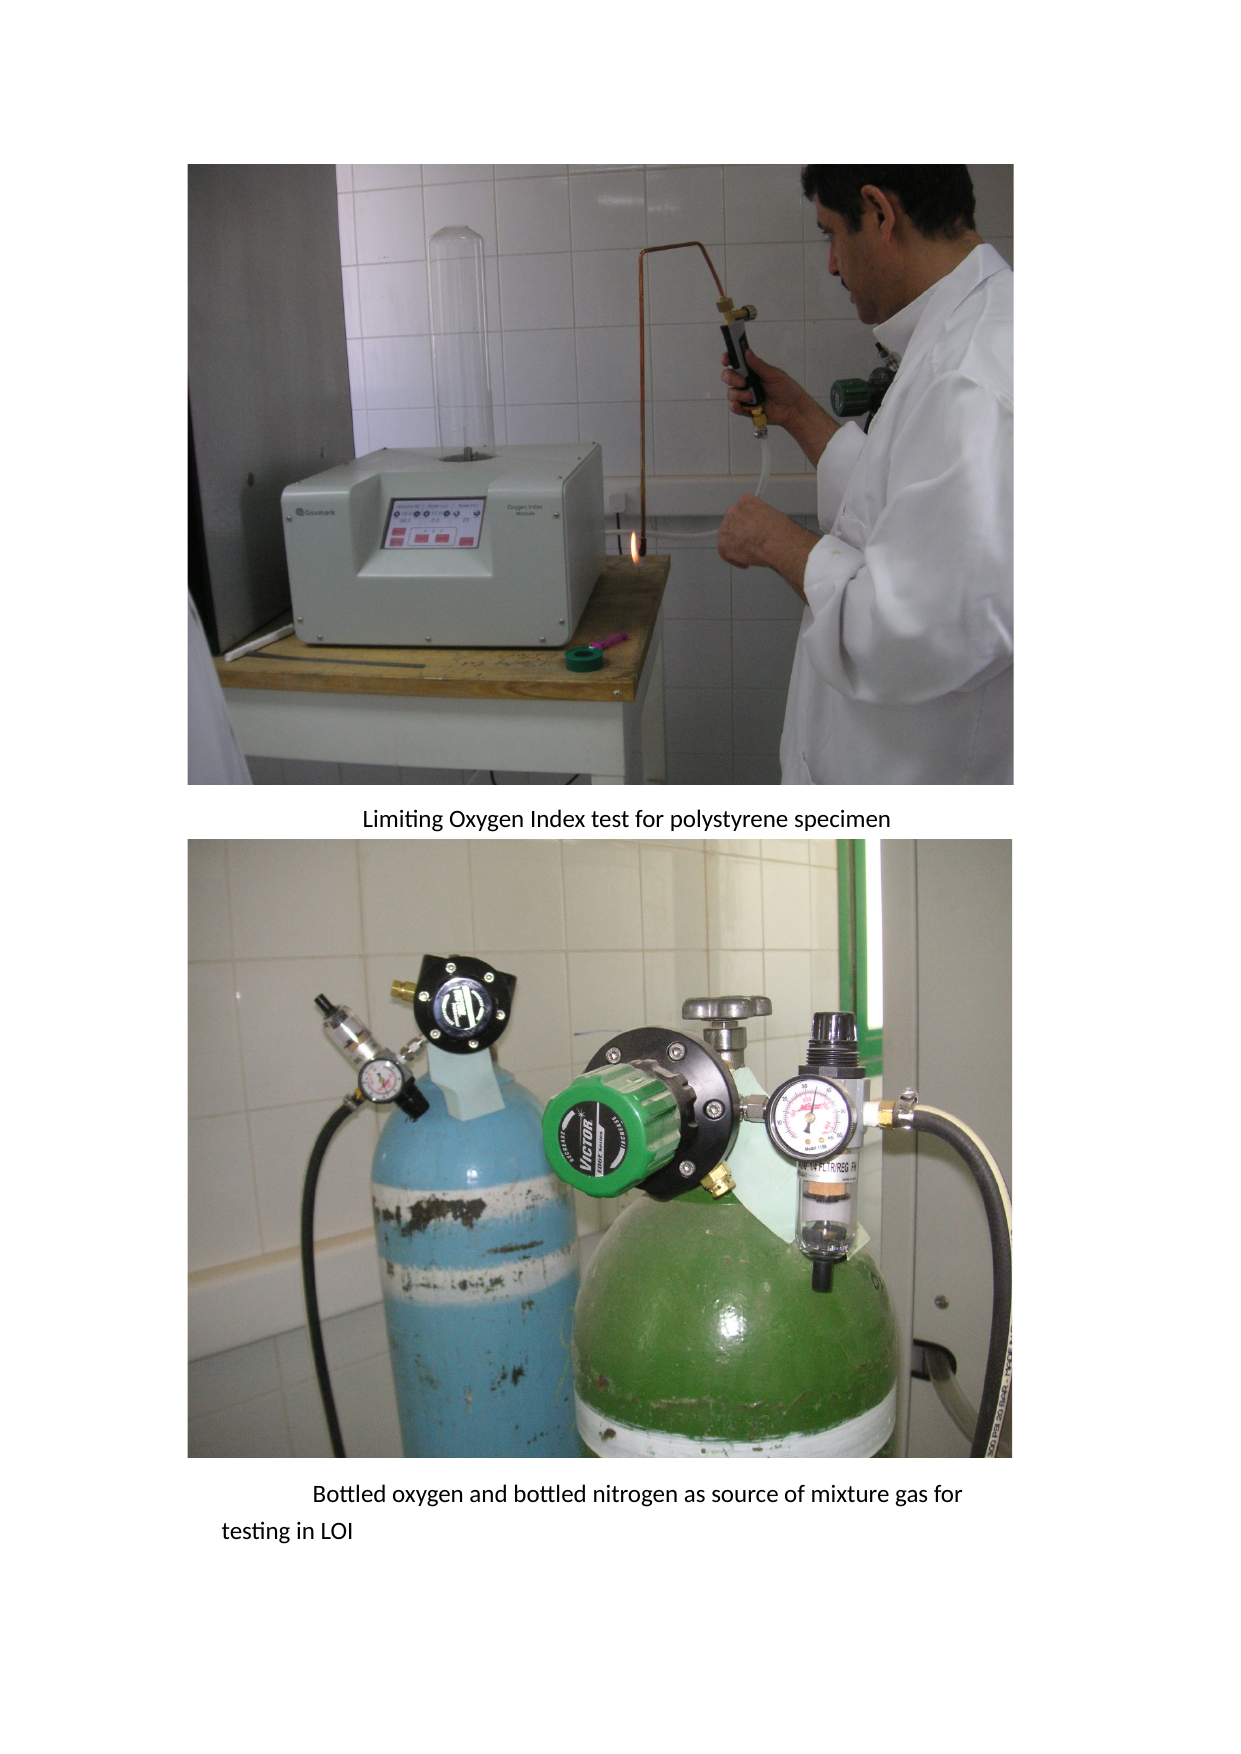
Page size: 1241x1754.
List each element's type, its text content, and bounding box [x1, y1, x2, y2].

text Limiting Oxygen Index test for polystyrene specimen [187, 802, 1053, 839]
picture [187, 164, 1014, 785]
text testing in LOI [187, 1514, 1053, 1552]
list Bottled oxygen and bottled nitrogen as source of mixture gas for [237, 1477, 1053, 1514]
picture [187, 839, 1013, 1458]
